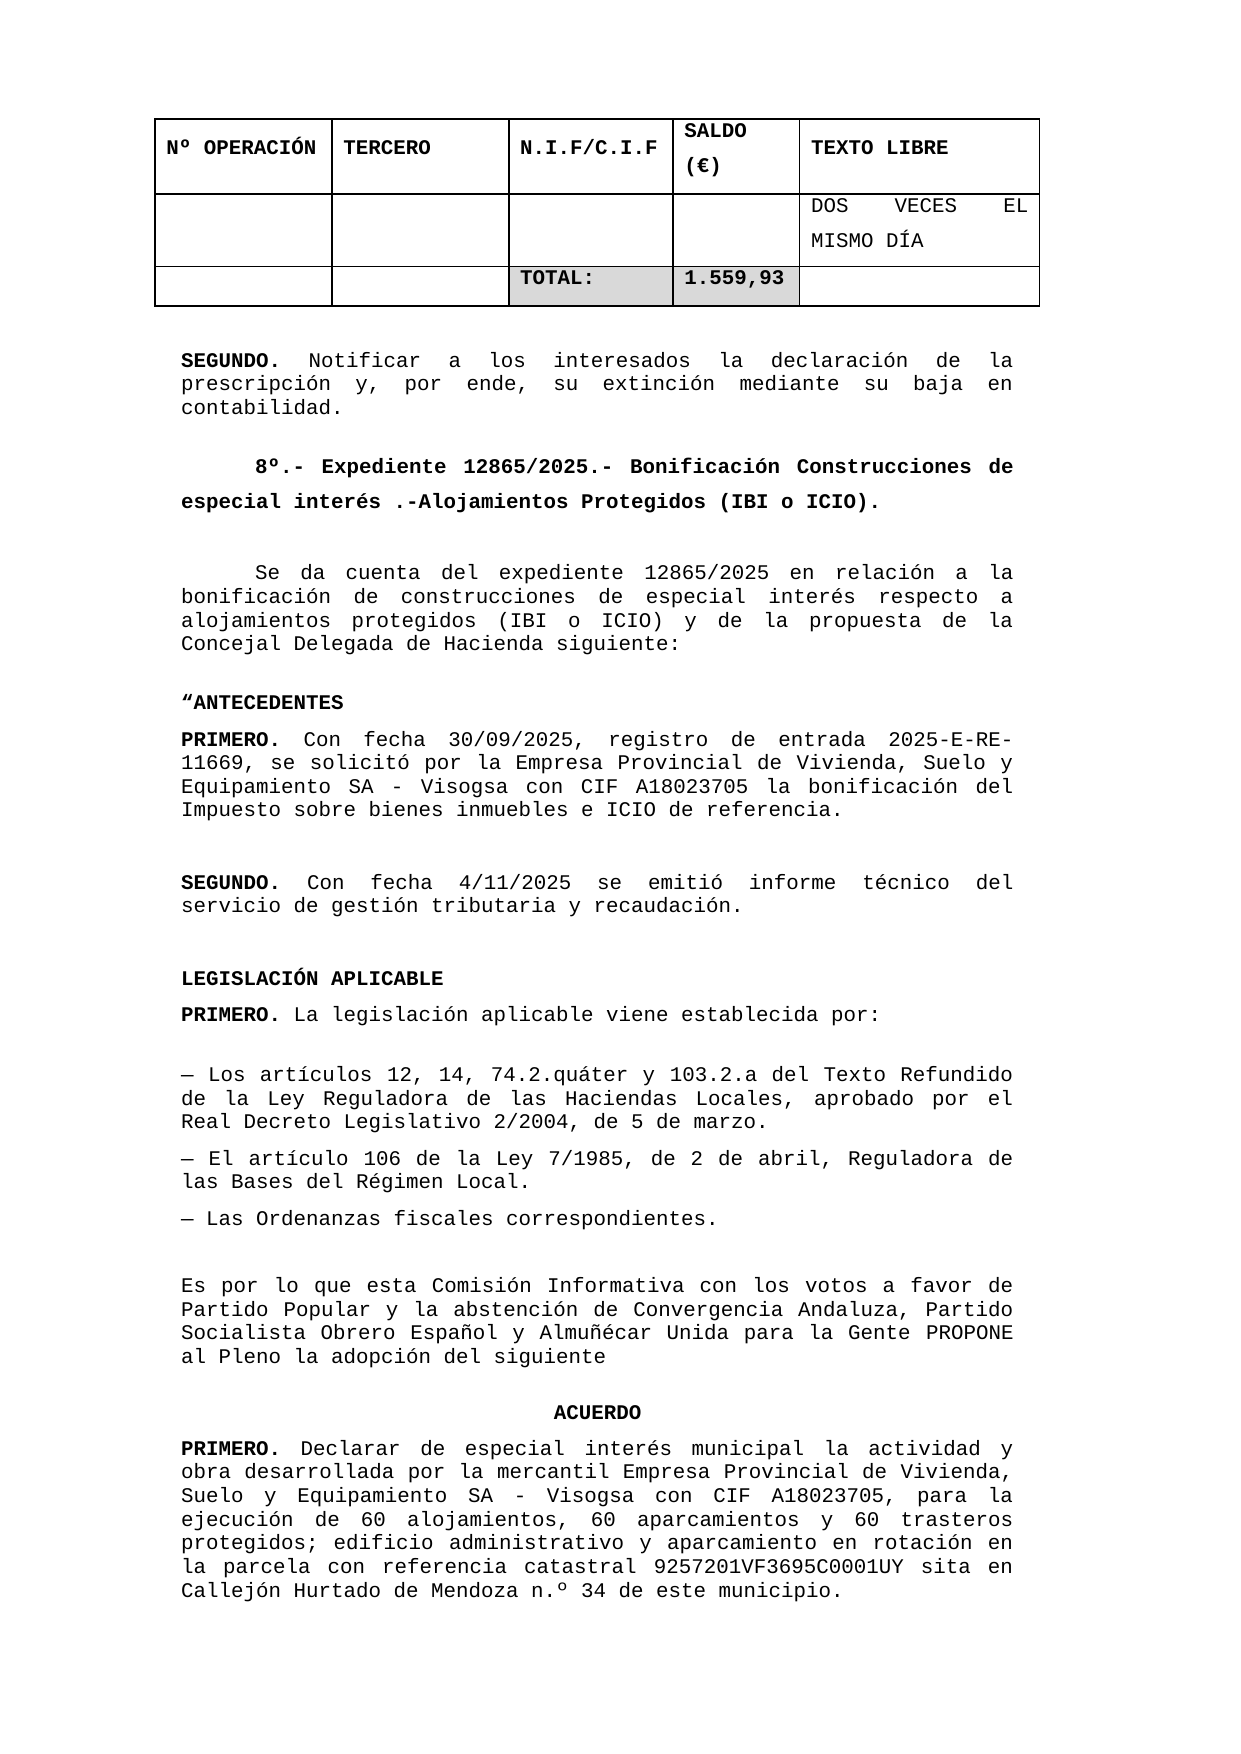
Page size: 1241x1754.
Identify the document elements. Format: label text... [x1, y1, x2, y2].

table_header Nº OPERACIÓN [156, 120, 331, 193]
text “ANTECEDENTES [181, 692, 1013, 716]
table_cell [800, 267, 1039, 305]
text PRIMERO. Con fecha 30/09/2025, registro de entrada 2025-E-RE-11669, se solicitó por la Empresa Provincial de Vivienda, Suelo y Equipamiento SA - Visogsa con CIF A18023705 la bonificación del Impuesto sobre bienes inmuebles e ICIO de referencia. [181, 728, 1013, 823]
text PRIMERO. Declarar de especial interés municipal la actividad y obra desarrollada por la mercantil Empresa Provincial de Vivienda, Suelo y Equipamiento SA - Visogsa con CIF A18023705, para la ejecución de 60 alojamientos, 60 aparcamientos y 60 trasteros protegidos; edificio administrativo y aparcamiento en rotación en la parcela con referencia catastral 9257201VF3695C0001UY sita en Callejón Hurtado de Mendoza n.º 34 de este municipio. [181, 1438, 1013, 1603]
table_header N.I.F/C.I.F [510, 120, 672, 193]
text SEGUNDO. Con fecha 4/11/2025 se emitió informe técnico del servicio de gestión tributaria y recaudación. [181, 872, 1013, 919]
text LEGISLACIÓN APLICABLE [181, 968, 1013, 991]
table_cell [156, 267, 331, 305]
table_cell [333, 267, 508, 305]
text Se da cuenta del expediente 12865/2025 en relación a la bonificación de construcciones de especial interés respecto a alojamientos protegidos (IBI o ICIO) y de la propuesta de la Concejal Delegada de Hacienda siguiente: [181, 562, 1013, 657]
table_header TERCERO [333, 120, 508, 193]
text — Las Ordenanzas fiscales correspondientes. [181, 1207, 1013, 1231]
table_cell [156, 195, 331, 266]
table_header TEXTO LIBRE [800, 120, 1039, 193]
table_cell [674, 195, 799, 266]
table_cell [333, 195, 508, 266]
table_cell [510, 195, 672, 266]
text 8º.- Expediente 12865/2025.- Bonificación Construcciones de especial interés .-Alojamientos Protegidos (IBI o ICIO). [181, 456, 1013, 515]
text SEGUNDO. Notificar a los interesados la declaración de la prescripción y, por ende, su extinción mediante su baja en contabilidad. [181, 350, 1013, 421]
text — Los artículos 12, 14, 74.2.quáter y 103.2.a del Texto Refundido de la Ley Reguladora de las Haciendas Locales, aprobado por el Real Decreto Legislativo 2/2004, de 5 de marzo. [181, 1064, 1013, 1135]
table_cell 1.559,93 [674, 267, 799, 305]
table_cell TOTAL: [510, 267, 672, 305]
table_header SALDO (€) [674, 120, 799, 193]
text ACUERDO [181, 1402, 1013, 1425]
text Es por lo que esta Comisión Informativa con los votos a favor de Partido Popular y la abstención de Convergencia Andaluza, Partido Socialista Obrero Español y Almuñécar Unida para la Gente PROPONE al Pleno la adopción del siguiente [181, 1275, 1013, 1369]
text — El artículo 106 de la Ley 7/1985, de 2 de abril, Reguladora de las Bases del Régimen Local. [181, 1148, 1013, 1195]
table_cell DOS VECES EL MISMO DÍA [800, 195, 1039, 266]
text PRIMERO. La legislación aplicable viene establecida por: [181, 1004, 1013, 1027]
